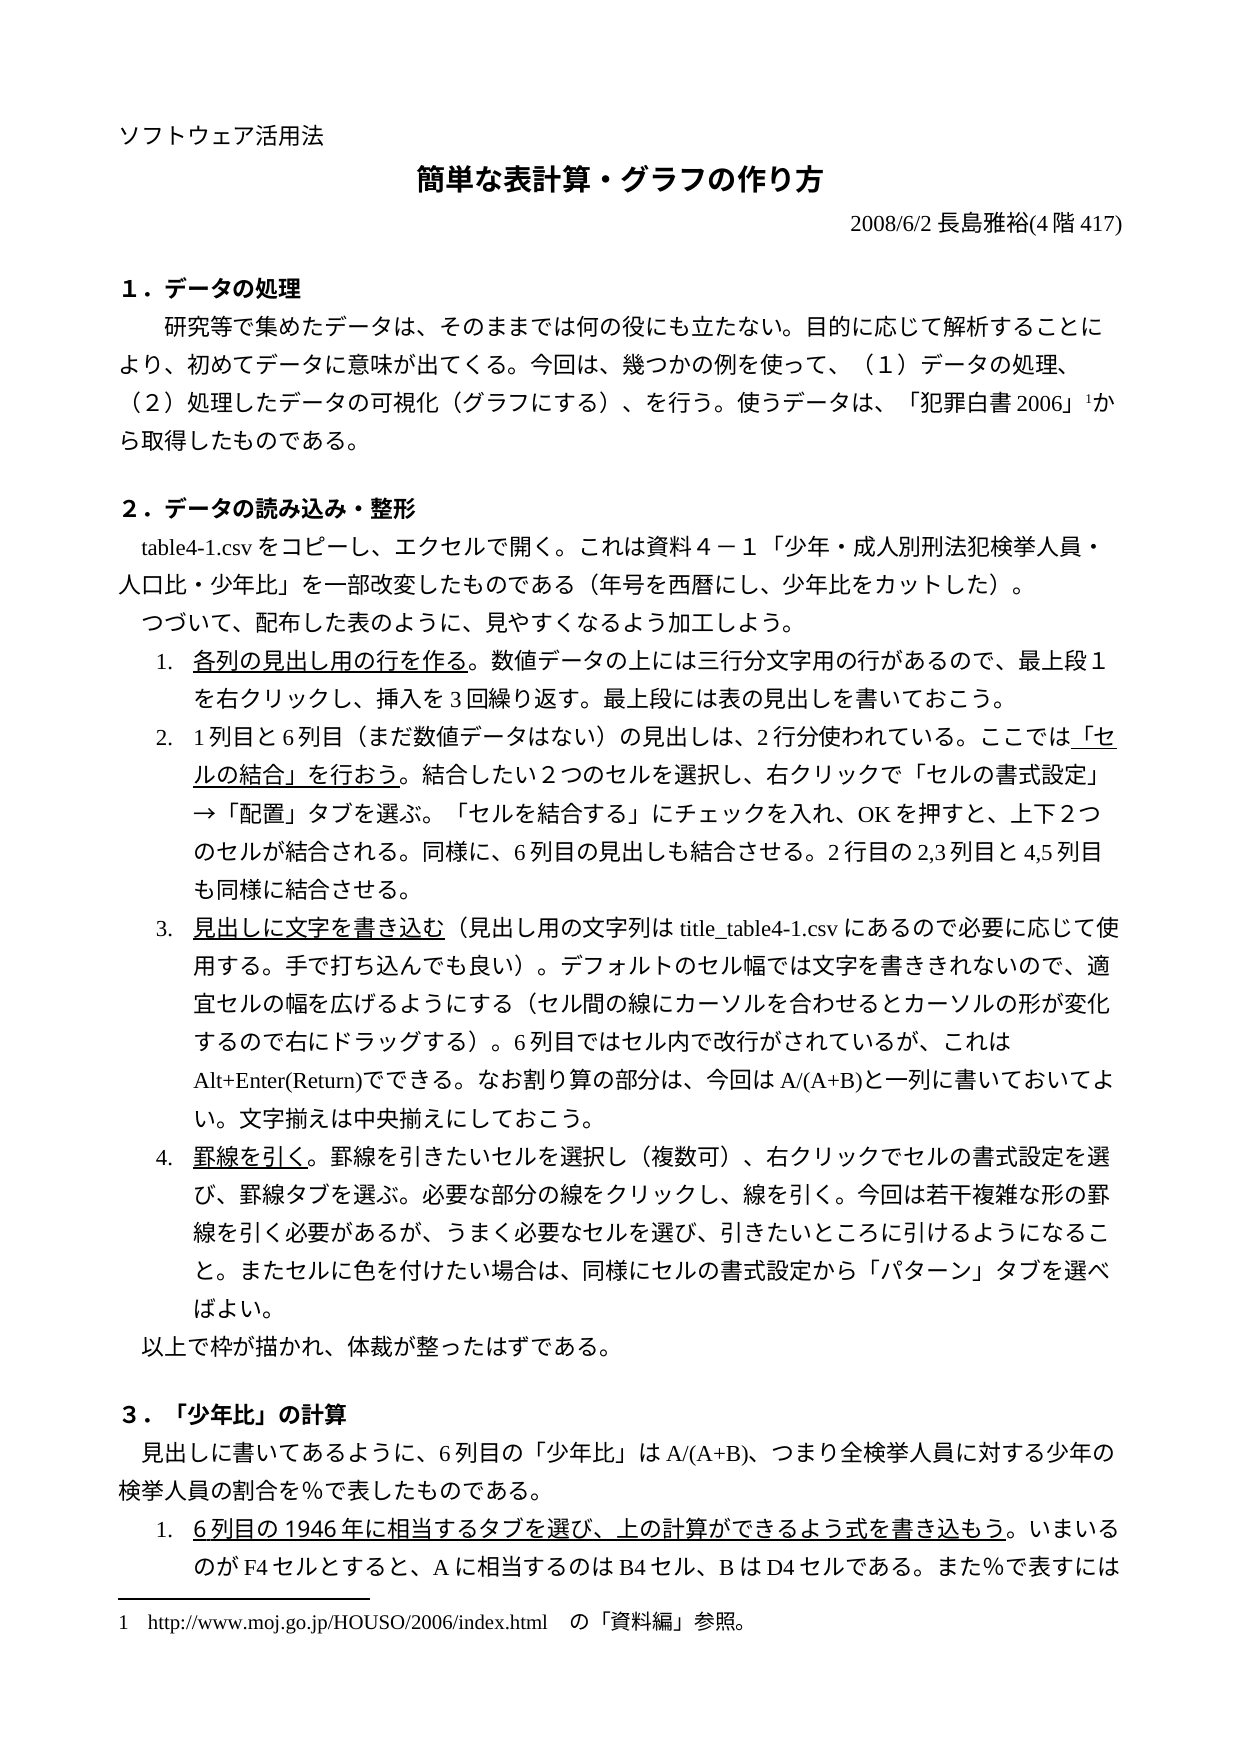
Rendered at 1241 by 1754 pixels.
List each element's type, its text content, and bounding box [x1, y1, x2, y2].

text つづいて、配布した表のように、見やすくなるよう加工しよう。 [118, 605, 1122, 638]
text １．データの処理 [118, 271, 1122, 304]
text 簡単な表計算・グラフの作り方 [118, 156, 1122, 198]
list 罫線を引く。罫線を引きたいセルを選択し（複数可）、右クリックでセルの書式設定を選び、罫線タブを選ぶ。必要な部分の線をクリックし、線を引く。今回は若干複雑な形の罫線を引く必要があるが、うまく必要なセルを選び、引きたいところに引けるようになること。またセルに色を付けたい場合は、同様にセルの書式設定から「パターン」タブを選べばよい。 [156, 1139, 1122, 1324]
text 研究等で集めたデータは、そのままでは何の役にも立たない。目的に応じて解析することにより、初めてデータに意味が出てくる。今回は、幾つかの例を使って、（１）データの処理、（２）処理したデータの可視化（グラフにする）、を行う。使うデータは、「犯罪白書2006」から取得したものである。 [118, 309, 1122, 456]
text 2008/6/2 長島雅裕(4階417) [118, 205, 1122, 238]
text ソフトウェア活用法 [118, 118, 1122, 151]
list 各列の見出し用の行を作る。数値データの上には三行分文字用の行があるので、最上段１を右クリックし、挿入を3回繰り返す。最上段には表の見出しを書いておこう。 [156, 643, 1122, 714]
text http://www.moj.go.jp/HOUSO/2006/index.html の「資料編」参照。 [118, 1606, 1122, 1636]
text ３．「少年比」の計算 [118, 1397, 1122, 1430]
text ２．データの読み込み・整形 [118, 491, 1122, 524]
text 以上で枠が描かれ、体裁が整ったはずである。 [118, 1329, 1122, 1362]
list 見出しに文字を書き込む（見出し用の文字列は title_table4-1.csv にあるので必要に応じて使用する。手で打ち込んでも良い）。デフォルトのセル幅では文字を書ききれないので、適宜セルの幅を広げるようにする（セル間の線にカーソルを合わせるとカーソルの形が変化するので右にドラッグする）。6列目ではセル内で改行がされているが、これはAlt+Enter(Return)でできる。なお割り算の部分は、今回はA/(A+B)と一列に書いておいてよい。文字揃えは中央揃えにしておこう。 [156, 910, 1122, 1134]
text 見出しに書いてあるように、6列目の「少年比」はA/(A+B)、つまり全検挙人員に対する少年の検挙人員の割合を％で表したものである。 [118, 1435, 1122, 1506]
text table4-1.csvをコピーし、エクセルで開く。これは資料４－１「少年・成人別刑法犯検挙人員・人口比・少年比」を一部改変したものである（年号を西暦にし、少年比をカットした）。 [118, 529, 1122, 600]
list 1列目と6列目（まだ数値データはない）の見出しは、2行分使われている。ここでは「セルの結合」を行おう。結合したい２つのセルを選択し、右クリックで「セルの書式設定」→「配置」タブを選ぶ。「セルを結合する」にチェックを入れ、OKを押すと、上下２つのセルが結合される。同様に、6列目の見出しも結合させる。2行目の2,3列目と4,5列目も同様に結合させる。 [156, 719, 1122, 905]
list 6列目の1946年に相当するタブを選び、上の計算ができるよう式を書き込もう。いまいるのがF4セルとすると、Aに相当するのはB4セル、BはD4セルである。また％で表すには [156, 1511, 1122, 1582]
